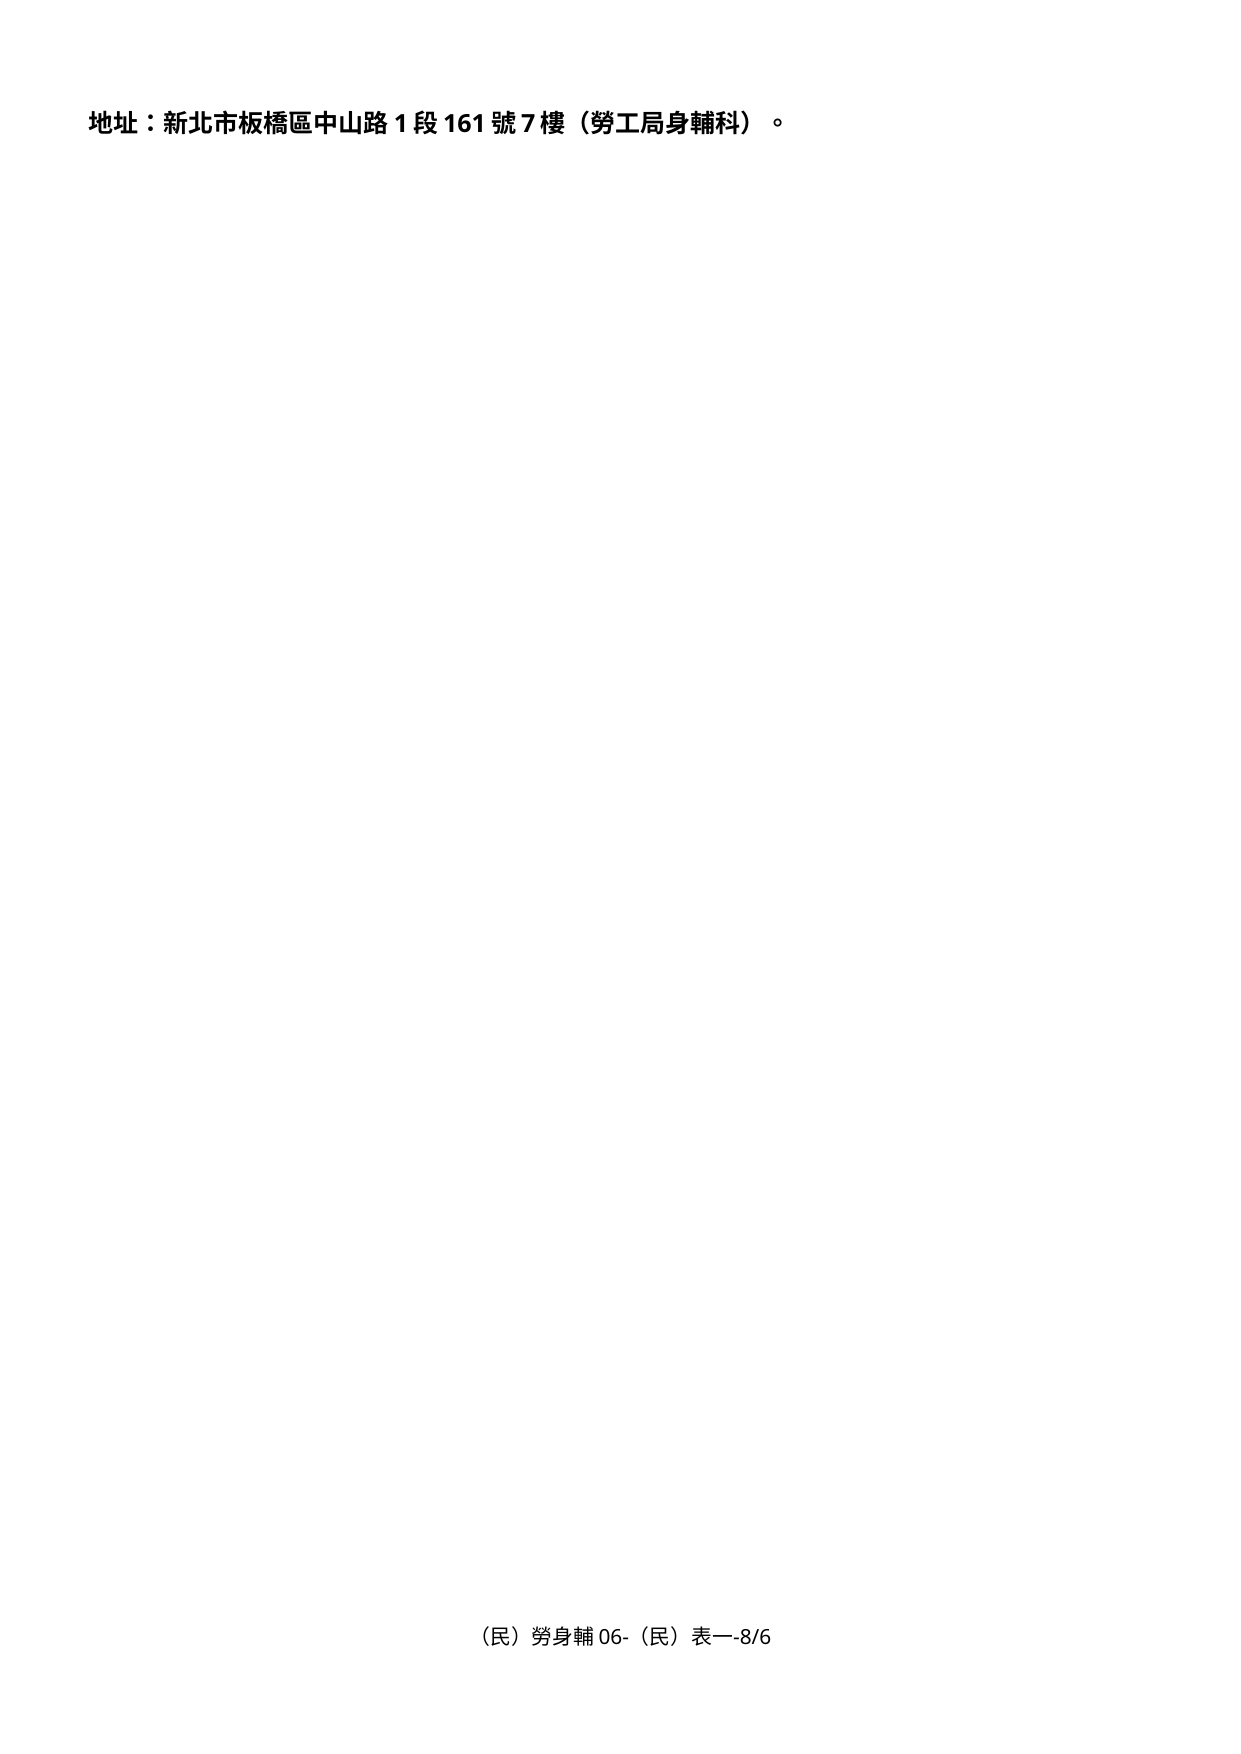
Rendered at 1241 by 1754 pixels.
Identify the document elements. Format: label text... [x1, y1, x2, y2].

text 地址：新北市板橋區中山路1段161號7樓（勞工局身輔科）。 [89, 103, 1152, 140]
